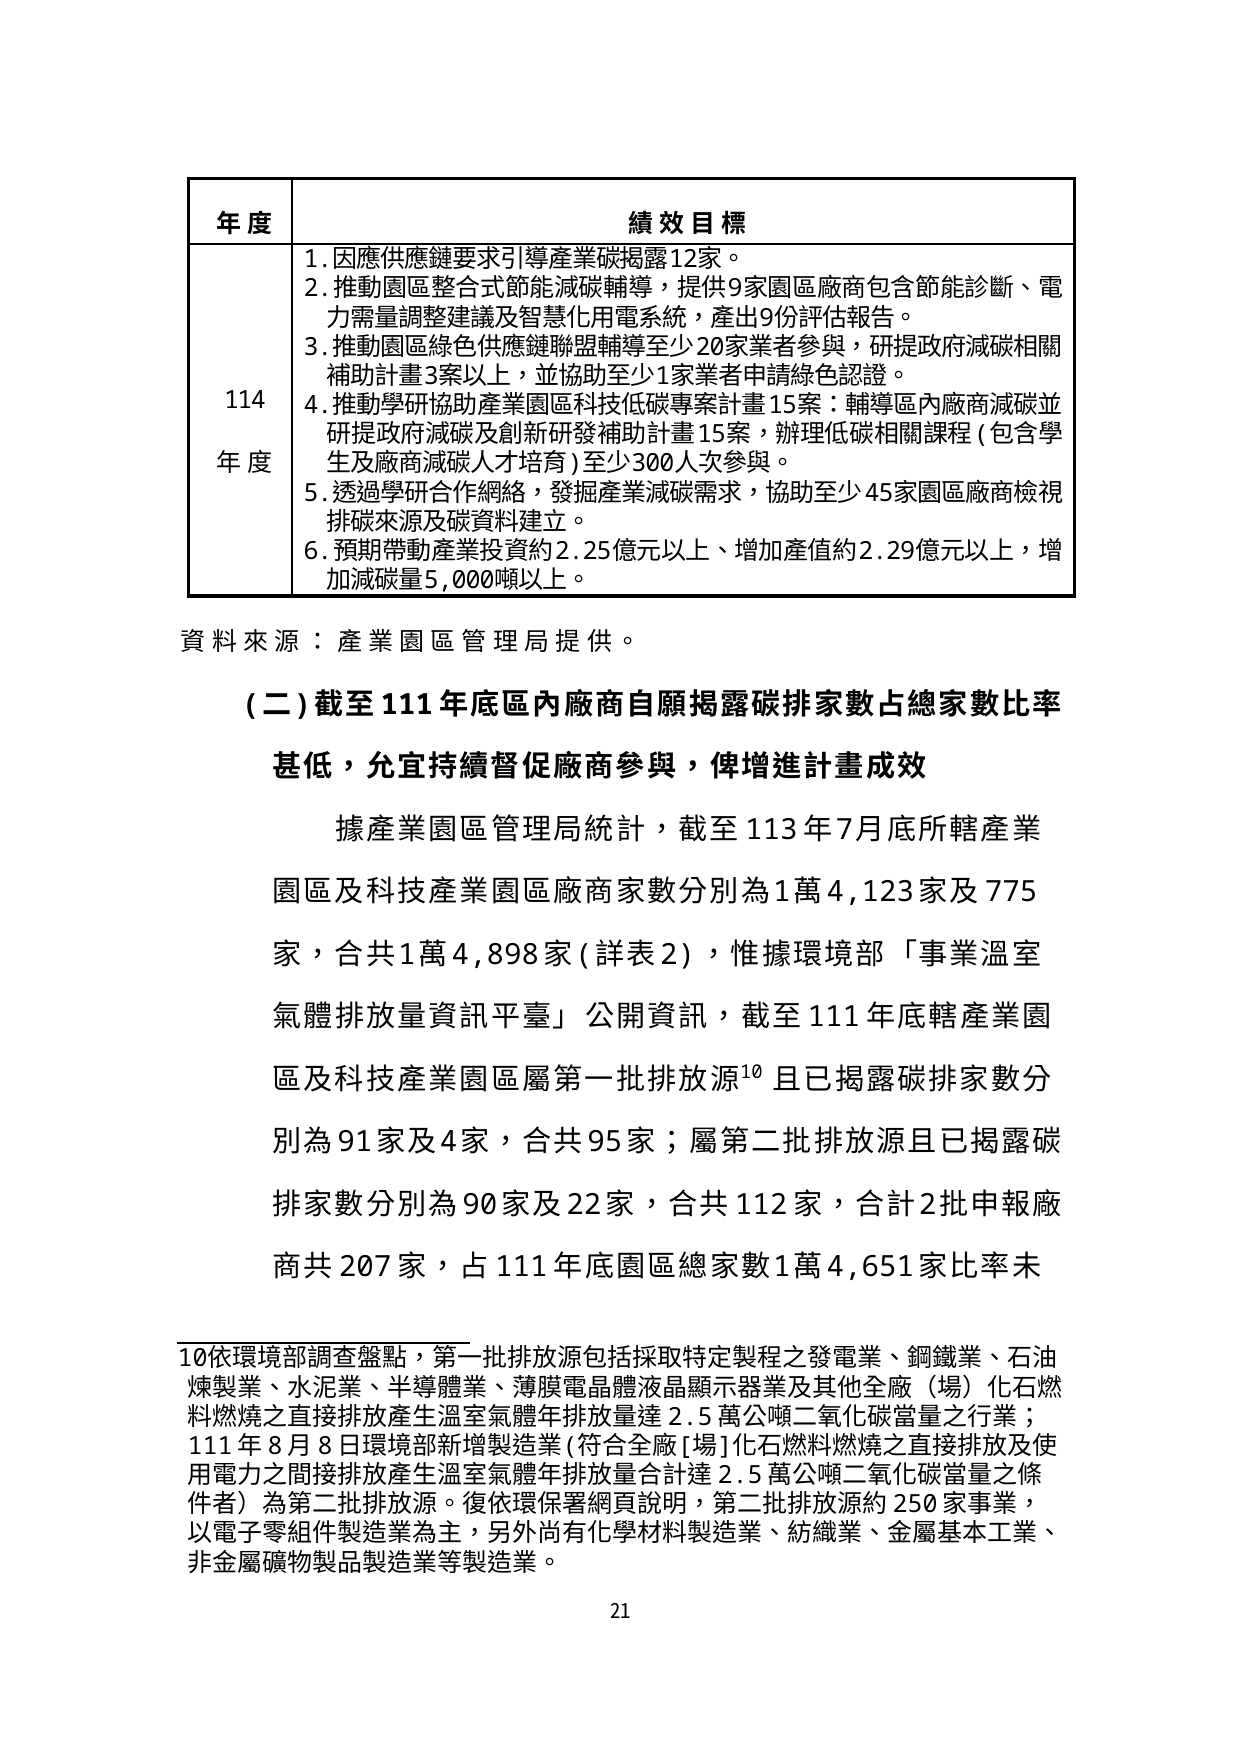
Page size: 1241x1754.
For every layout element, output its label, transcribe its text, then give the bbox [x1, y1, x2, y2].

table_header 年度 [190, 180, 291, 243]
table_header 績效目標 [293, 180, 1073, 243]
text 據產業園區管理局統計，截至113年7月底所轄產業園區及科技產業園區廠商家數分別為1萬4,123家及775家，合共1萬4,898家(詳表2)，惟據環境部「事業溫室氣體排放量資訊平臺」公開資訊，截至111年底轄產業園區及科技產業園區屬第一批排放源且已揭露碳排家數分別為91家及4家，合共95家；屬第二批排放源且已揭露碳排家數分別為90家及22家，合共112家，合計2批申報廠商共207家，占111年底園區總家數1萬4,651家比率未 [266, 785, 1063, 1285]
table_cell 114年度 [190, 245, 291, 594]
text (二)截至111年底區內廠商自願揭露碳排家數占總家數比率甚低，允宜持續督促廠商參與，俾增進計畫成效 [236, 660, 1063, 785]
table_cell 1.因應供應鏈要求引導產業碳揭露12家。 2.推動園區整合式節能減碳輔導，提供9家園區廠商包含節能診斷、電力需量調整建議及智慧化用電系統，產出9份評估報告。 3.推動園區綠色供應鏈聯盟輔導至少20家業者參與，研提政府減碳相關補助計畫3案以上，並協助至少1家業者申請綠色認證。 4.推動學研協助產業園區科技低碳專案計畫15案：輔導區內廠商減碳並研提政府減碳及創新研發補助計畫15案，辦理低碳相關課程(包含學生及廠商減碳人才培育)至少300人次參與。 5.透過學研合作網絡，發掘產業減碳需求，協助至少45家園區廠商檢視排碳來源及碳資料建立。 6.預期帶動產業投資約2.25億元以上、增加產值約2.29億元以上，增加減碳量5,000噸以上。 [293, 245, 1073, 594]
text 依環境部調查盤點，第一批排放源包括採取特定製程之發電業、鋼鐵業、石油煉製業、水泥業、半導體業、薄膜電晶體液晶顯示器業及其他全廠（場）化石燃料燃燒之直接排放產生溫室氣體年排放量達2.5萬公噸二氧化碳當量之行業；111年8月8日環境部新增製造業(符合全廠[場]化石燃料燃燒之直接排放及使用電力之間接排放產生溫室氣體年排放量合計達2.5萬公噸二氧化碳當量之條件者）為第二批排放源。復依環保署網頁說明，第二批排放源約250家事業，以電子零組件製造業為主，另外尚有化學材料製造業、紡織業、金屬基本工業、非金屬礦物製品製造業等製造業。 [177, 1343, 1063, 1577]
text 資料來源：產業園區管理局提供。 [177, 597, 1063, 660]
